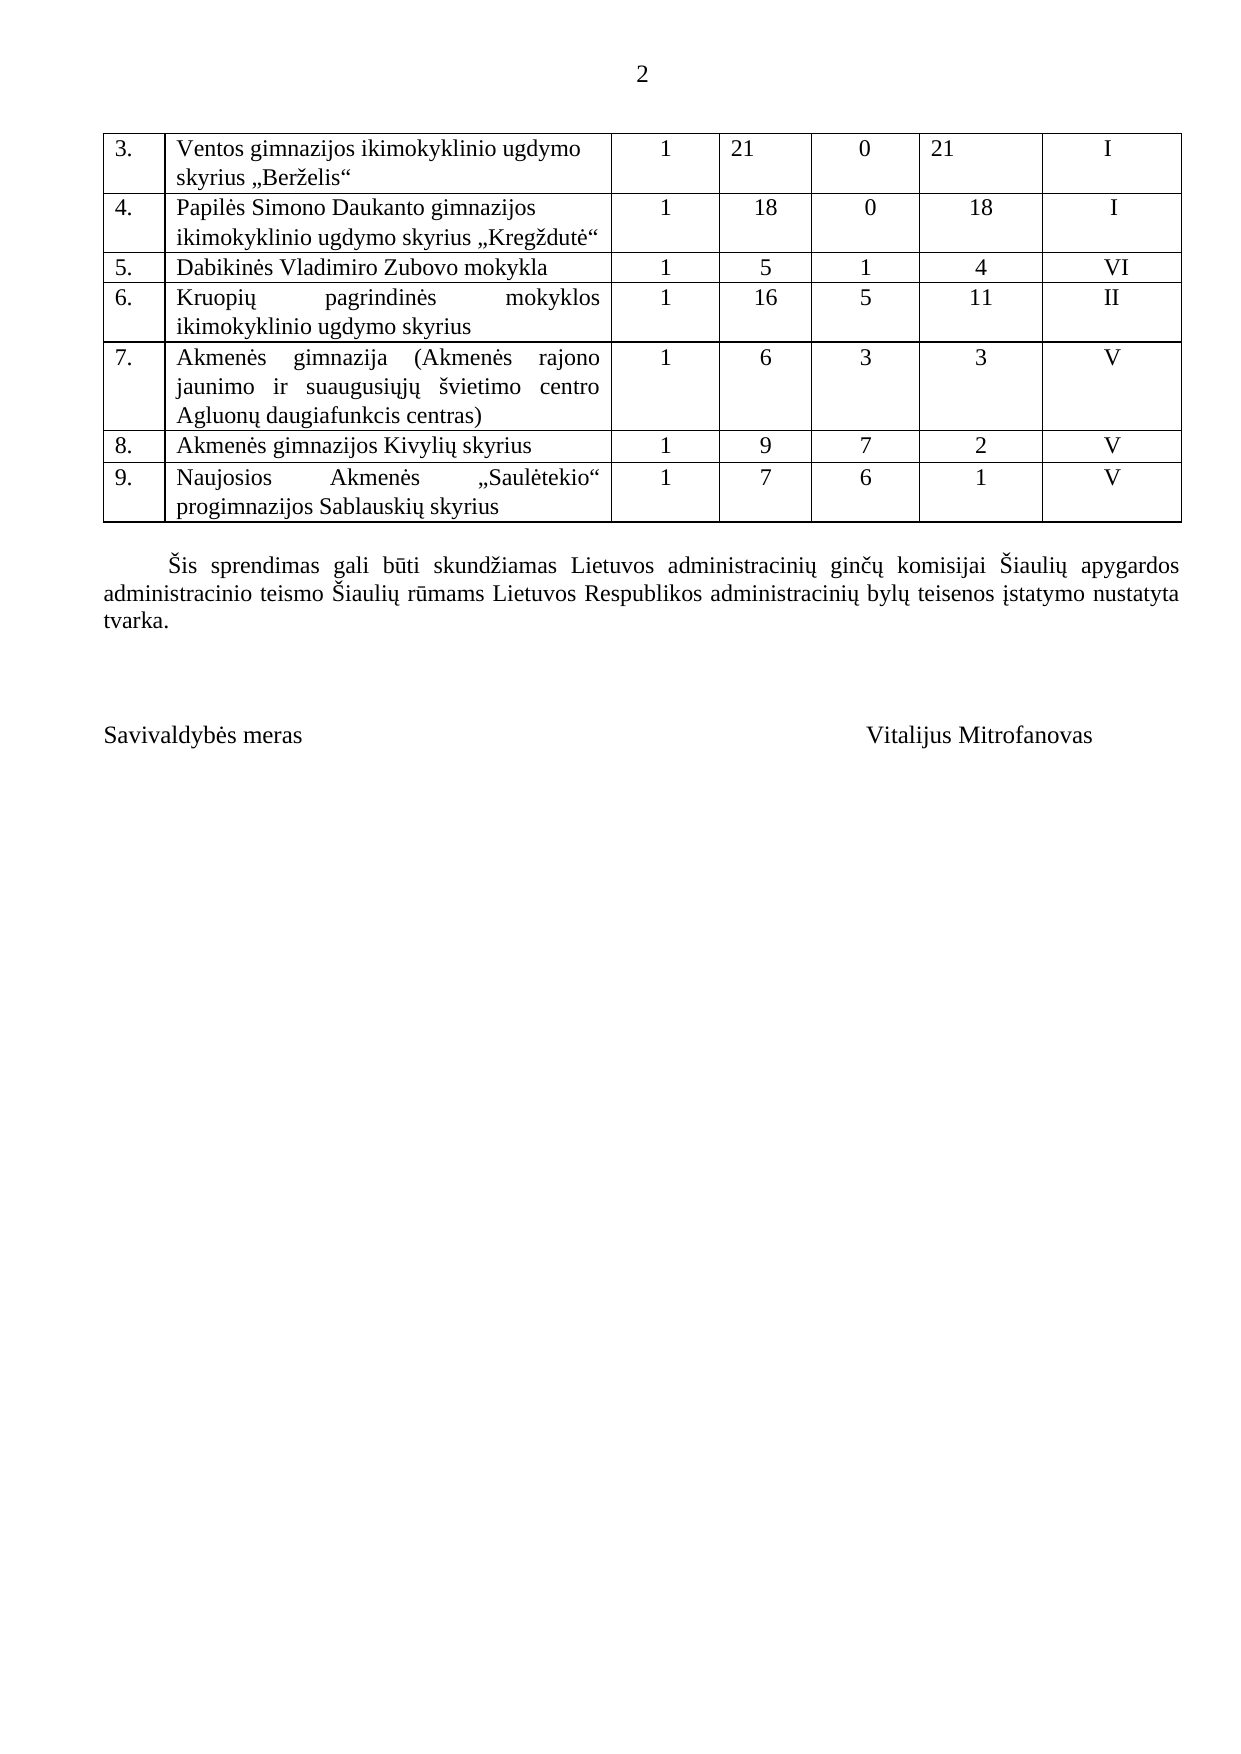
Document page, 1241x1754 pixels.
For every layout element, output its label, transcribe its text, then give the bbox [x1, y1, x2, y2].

table_cell 3. [104, 134, 164, 192]
table_cell 1 [612, 134, 719, 192]
text Savivaldybės meras Vitalijus Mitrofanovas [103, 720, 1181, 749]
table_cell 0 [812, 134, 919, 192]
table_cell V [1043, 431, 1181, 462]
table_cell V [1043, 343, 1181, 430]
table_cell 3 [812, 343, 919, 430]
table_cell 7 [720, 463, 811, 521]
table_cell 8. [104, 431, 164, 462]
table_cell 9 [720, 431, 811, 462]
table_cell Papilės Simono Daukanto gimnazijos ikimokyklinio ugdymo skyrius „Kregždutė“ [166, 194, 611, 252]
table_cell 1 [612, 343, 719, 430]
table_cell 21 [920, 134, 1042, 192]
table_cell Ventos gimnazijos ikimokyklinio ugdymo skyrius „Berželis“ [166, 134, 611, 192]
table_cell 7. [104, 343, 164, 430]
table_cell 1 [612, 463, 719, 521]
table_cell 6 [812, 463, 919, 521]
table_cell 4 [920, 253, 1042, 282]
table_cell 1 [612, 194, 719, 252]
table_cell 21 [720, 134, 811, 192]
table_cell Dabikinės Vladimiro Zubovo mokykla [166, 253, 611, 282]
table_cell Akmenės gimnazija (Akmenės rajono jaunimo ir suaugusiųjų švietimo centro Agluonų daugiafunkcis centras) [166, 343, 611, 430]
table_cell 1 [612, 253, 719, 282]
table_cell 1 [612, 431, 719, 462]
table_cell 16 [720, 283, 811, 341]
text Šis sprendimas gali būti skundžiamas Lietuvos administracinių ginčų komisijai Šiaulių apygardos administracinio teismo Šiaulių rūmams Lietuvos Respublikos administracinių bylų teisenos įstatymo nustatyta tvarka. [103, 551, 1181, 634]
table_cell 6 [720, 343, 811, 430]
table_cell I [1043, 134, 1181, 192]
table_cell 1 [612, 283, 719, 341]
table_cell II [1043, 283, 1181, 341]
table_cell 9. [104, 463, 164, 521]
table_cell I [1043, 194, 1181, 252]
table_cell 18 [720, 194, 811, 252]
table_cell V [1043, 463, 1181, 521]
table_cell Kruopių pagrindinės mokyklos ikimokyklinio ugdymo skyrius [166, 283, 611, 341]
table_cell 1 [812, 253, 919, 282]
table_cell 3 [920, 343, 1042, 430]
table_cell VI [1043, 253, 1181, 282]
table_cell Naujosios Akmenės „Saulėtekio“ progimnazijos Sablauskių skyrius [166, 463, 611, 521]
table_cell 5. [104, 253, 164, 282]
table_cell 2 [920, 431, 1042, 462]
table_cell 4. [104, 194, 164, 252]
table_cell 5 [812, 283, 919, 341]
table_cell Akmenės gimnazijos Kivylių skyrius [166, 431, 611, 462]
table_cell 6. [104, 283, 164, 341]
table_cell 11 [920, 283, 1042, 341]
table_cell 18 [920, 194, 1042, 252]
table_cell 0 [812, 194, 919, 252]
table_cell 7 [812, 431, 919, 462]
table_cell 1 [920, 463, 1042, 521]
table_cell 5 [720, 253, 811, 282]
